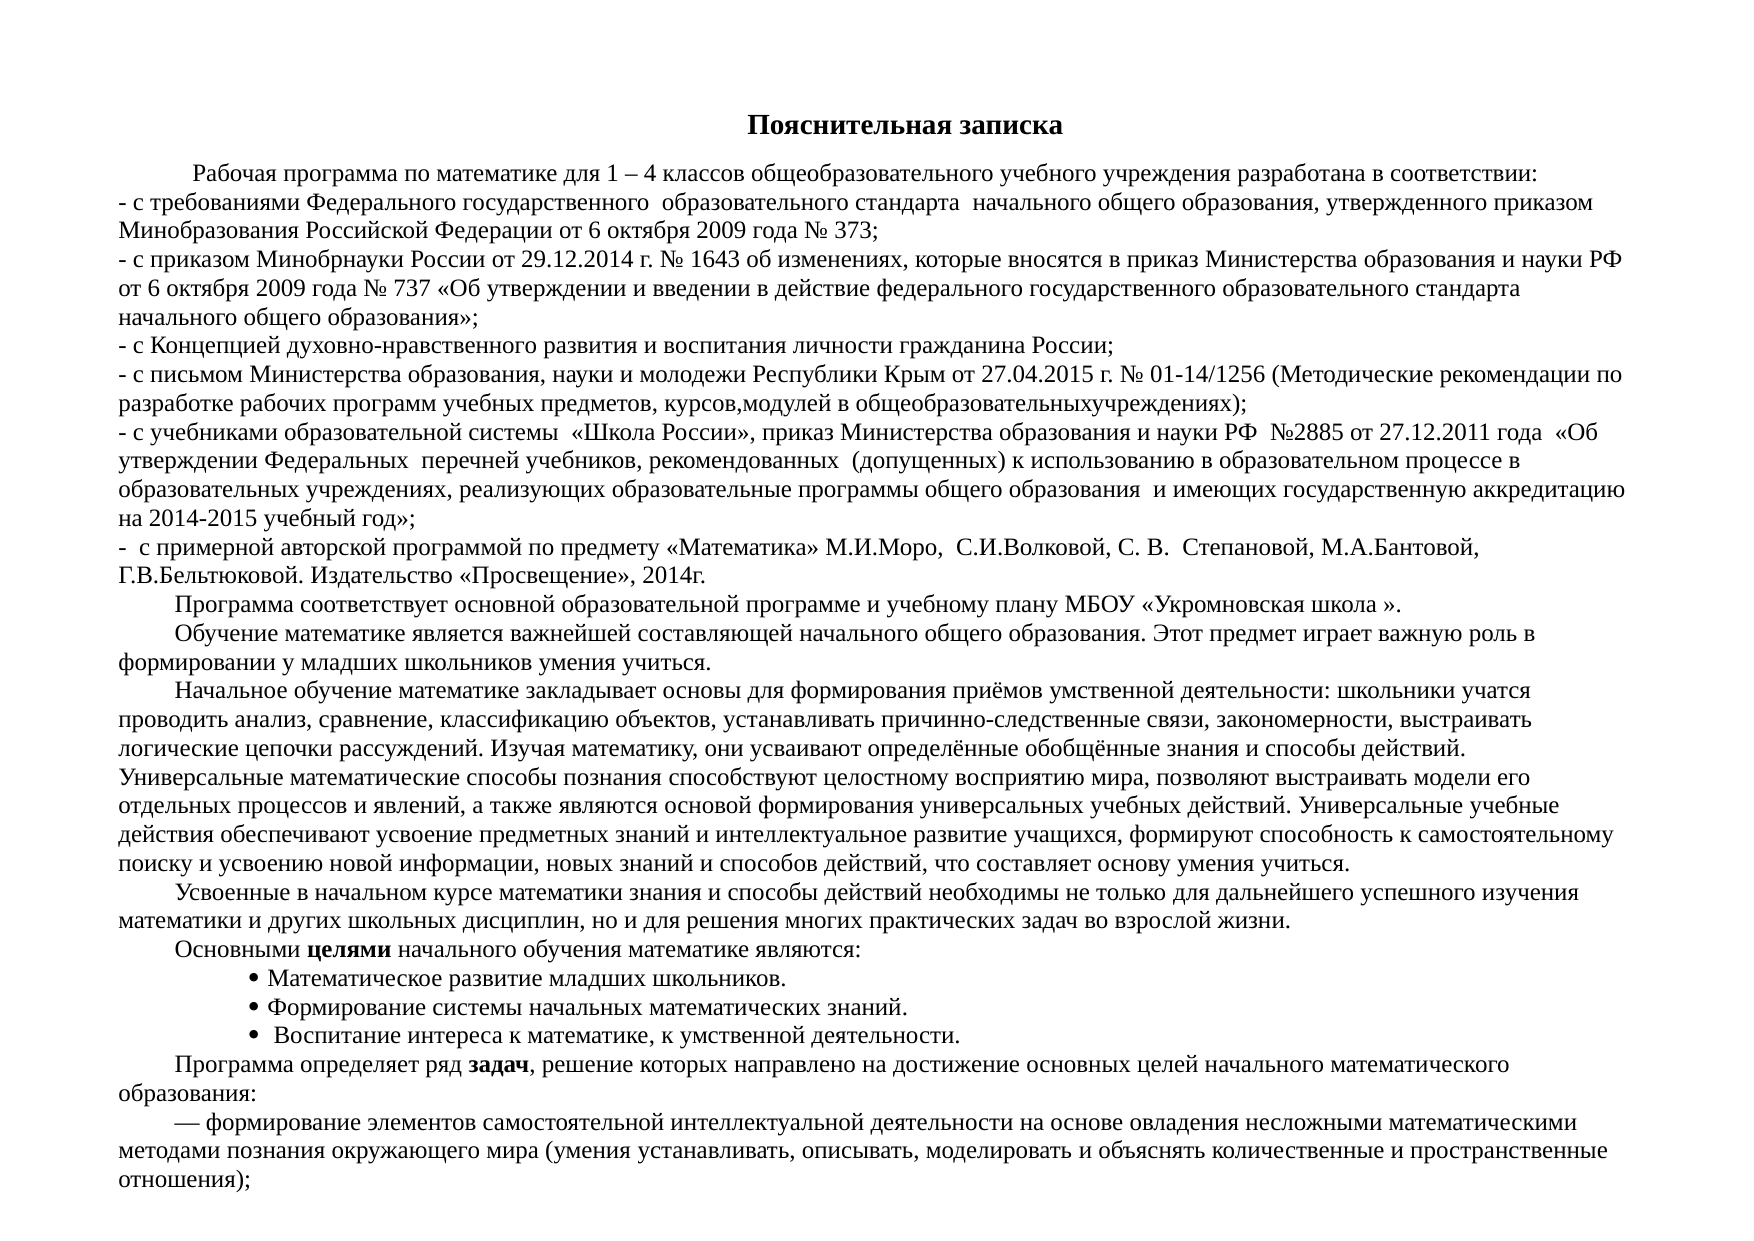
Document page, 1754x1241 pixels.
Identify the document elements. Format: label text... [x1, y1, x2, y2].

text - с примерной авторской программой по предмету «Математика» М.И.Моро, С.И.Волковой, С. В. Степановой, М.А.Бантовой, Г.В.Бельтюковой. Издательство «Просвещение», 2014г. [118, 532, 1636, 589]
text - с письмом Министерства образования, науки и молодежи Республики Крым от 27.04.2015 г. № 01-14/1256 (Методические рекомендации по разработке рабочих программ учебных предметов, курсов,модулей в общеобразовательныхучреждениях); [118, 359, 1636, 417]
text Обучение математике является важнейшей составляющей начального общего образования. Этот предмет играет важную роль в формировании у младших школьников умения учиться. [118, 618, 1636, 675]
text - с учебниками образовательной системы «Школа России», приказ Министерства образования и науки РФ №2885 от 27.12.2011 года «Об утверждении Федеральных перечней учебников, рекомендованных (допущенных) к использованию в образовательном процессе в образовательных учреждениях, реализующих образовательные программы общего образования и имеющих государственную аккредитацию на 2014-2015 учебный год»; [118, 417, 1636, 532]
list Формирование системы начальных математических знаний. [193, 992, 1636, 1020]
list Математическое развитие младших школьников. [193, 963, 1636, 992]
text Программа соответствует основной образовательной программе и учебному плану МБОУ «Укромновская школа ». [118, 589, 1636, 618]
text - с Концепцией духовно-нравственного развития и воспитания личности гражданина России; [118, 330, 1636, 359]
text - с требованиями Федерального государственного образовательного стандарта начального общего образования, утвержденного приказом Минобразования Российской Федерации от 6 октября 2009 года № 373; [118, 187, 1636, 244]
text Начальное обучение математике закладывает основы для формирования приёмов умственной деятельности: школьники учатся проводить анализ, сравнение, классификацию объектов, устанавливать причинно-следственные связи, закономерности, выстраивать логические цепочки рассуждений. Изучая математику, они усваивают определённые обобщённые знания и способы действий. Универсальные математические способы познания способствуют целостному восприятию мира, позволяют выстраивать модели его отдельных процессов и явлений, а также являются основой формирования универсальных учебных действий. Универсальные учебные действия обеспечивают усвоение предметных знаний и интеллектуальное развитие учащихся, формируют способность к самостоятельному поиску и усвоению новой информации, новых знаний и способов действий, что составляет основу умения учиться. [118, 675, 1636, 877]
text Рабочая программа по математике для 1 – 4 классов общеобразовательного учебного учреждения разработана в соответствии: [118, 158, 1636, 187]
text - с приказом Минобрнауки России от 29.12.2014 г. № 1643 об изменениях, которые вносятся в приказ Министерства образования и науки РФ от 6 октября 2009 года № 737 «Об утверждении и введении в действие федерального государственного образовательного стандарта начального общего образования»; [118, 244, 1636, 330]
text Усвоенные в начальном курсе математики знания и способы действий необходимы не только для дальнейшего успешного изучения математики и других школьных дисциплин, но и для решения многих практических задач во взрослой жизни. [118, 877, 1636, 934]
list Воспитание интереса к математике, к умственной деятельности. [193, 1020, 1636, 1049]
text Пояснительная записка [118, 107, 1636, 141]
text — формирование элементов самостоятельной интеллектуальной деятельности на основе овладения несложными математическими методами познания окружающего мира (умения устанавливать, описывать, моделировать и объяснять количественные и пространственные отношения); [118, 1107, 1636, 1193]
text Программа определяет ряд задач, решение которых направлено на достижение основных целей начального математического образования: [118, 1049, 1636, 1107]
text Основными целями начального обучения математике являются: [118, 934, 1636, 963]
